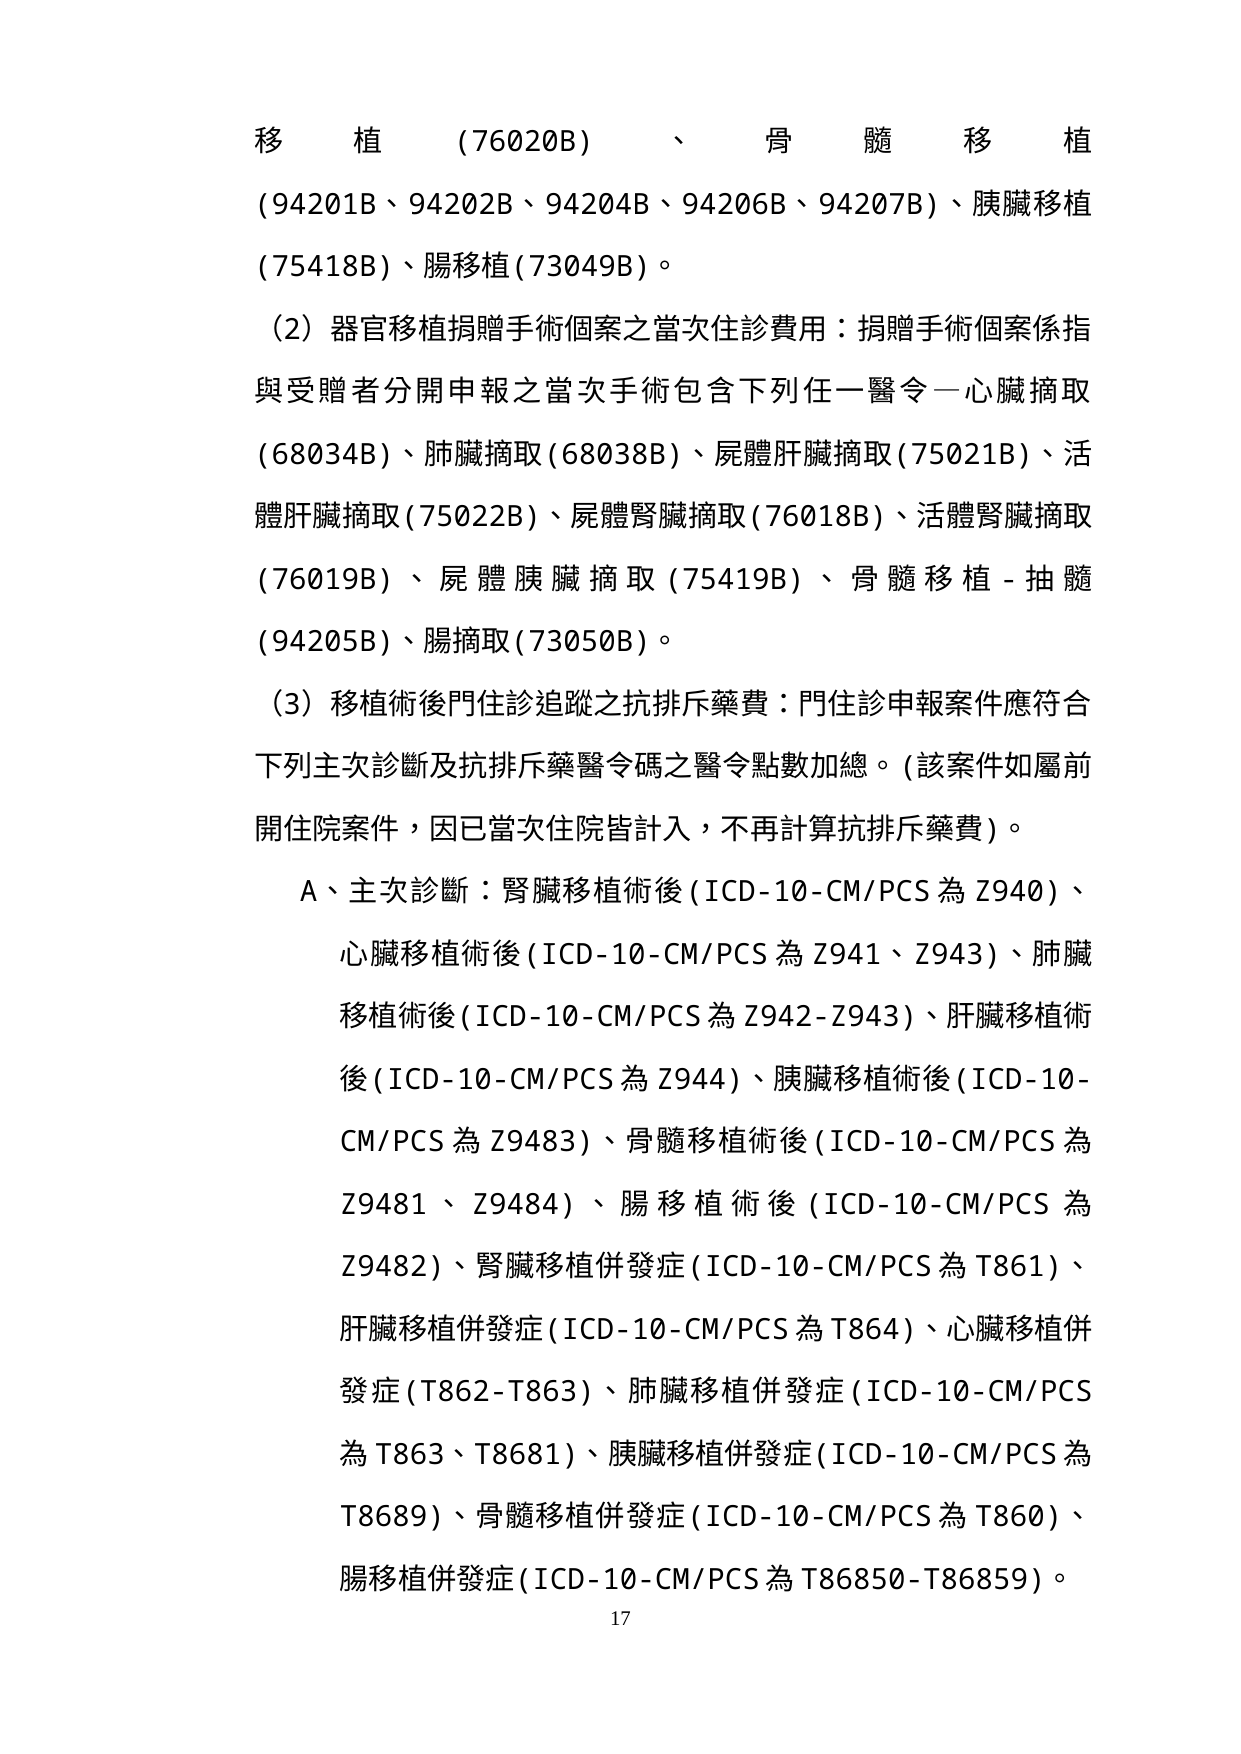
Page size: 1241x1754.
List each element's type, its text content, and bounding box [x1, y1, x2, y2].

text 移植(76020B)、骨髓移植(94201B、94202B、94204B、94206B、94207B)、胰臟移植(75418B)、腸移植(73049B)。 [254, 97, 1092, 285]
text （2）器官移植捐贈手術個案之當次住診費用：捐贈手術個案係指與受贈者分開申報之當次手術包含下列任一醫令—心臟摘取(68034B)、肺臟摘取(68038B)、屍體肝臟摘取(75021B)、活體肝臟摘取(75022B)、屍體腎臟摘取(76018B)、活體腎臟摘取(76019B)、屍體胰臟摘取(75419B)、骨髓移植-抽髓(94205B)、腸摘取(73050B)。 [254, 285, 1092, 660]
text （3）移植術後門住診追蹤之抗排斥藥費：門住診申報案件應符合下列主次診斷及抗排斥藥醫令碼之醫令點數加總。(該案件如屬前開住院案件，因已當次住院皆計入，不再計算抗排斥藥費)。 [254, 660, 1092, 847]
text A、主次診斷：腎臟移植術後(ICD-10-CM/PCS為Z940)、心臟移植術後(ICD-10-CM/PCS為Z941、Z943)、肺臟移植術後(ICD-10-CM/PCS為Z942-Z943)、肝臟移植術後(ICD-10-CM/PCS為Z944)、胰臟移植術後(ICD-10-CM/PCS為Z9483)、骨髓移植術後(ICD-10-CM/PCS為Z9481、Z9484)、腸移植術後(ICD-10-CM/PCS為Z9482)、腎臟移植併發症(ICD-10-CM/PCS為T861)、肝臟移植併發症(ICD-10-CM/PCS為T864)、心臟移植併發症(T862-T863)、肺臟移植併發症(ICD-10-CM/PCS為T863、T8681)、胰臟移植併發症(ICD-10-CM/PCS為T8689)、骨髓移植併發症(ICD-10-CM/PCS為T860)、腸移植併發症(ICD-10-CM/PCS為T86850-T86859)。 [299, 847, 1092, 1597]
